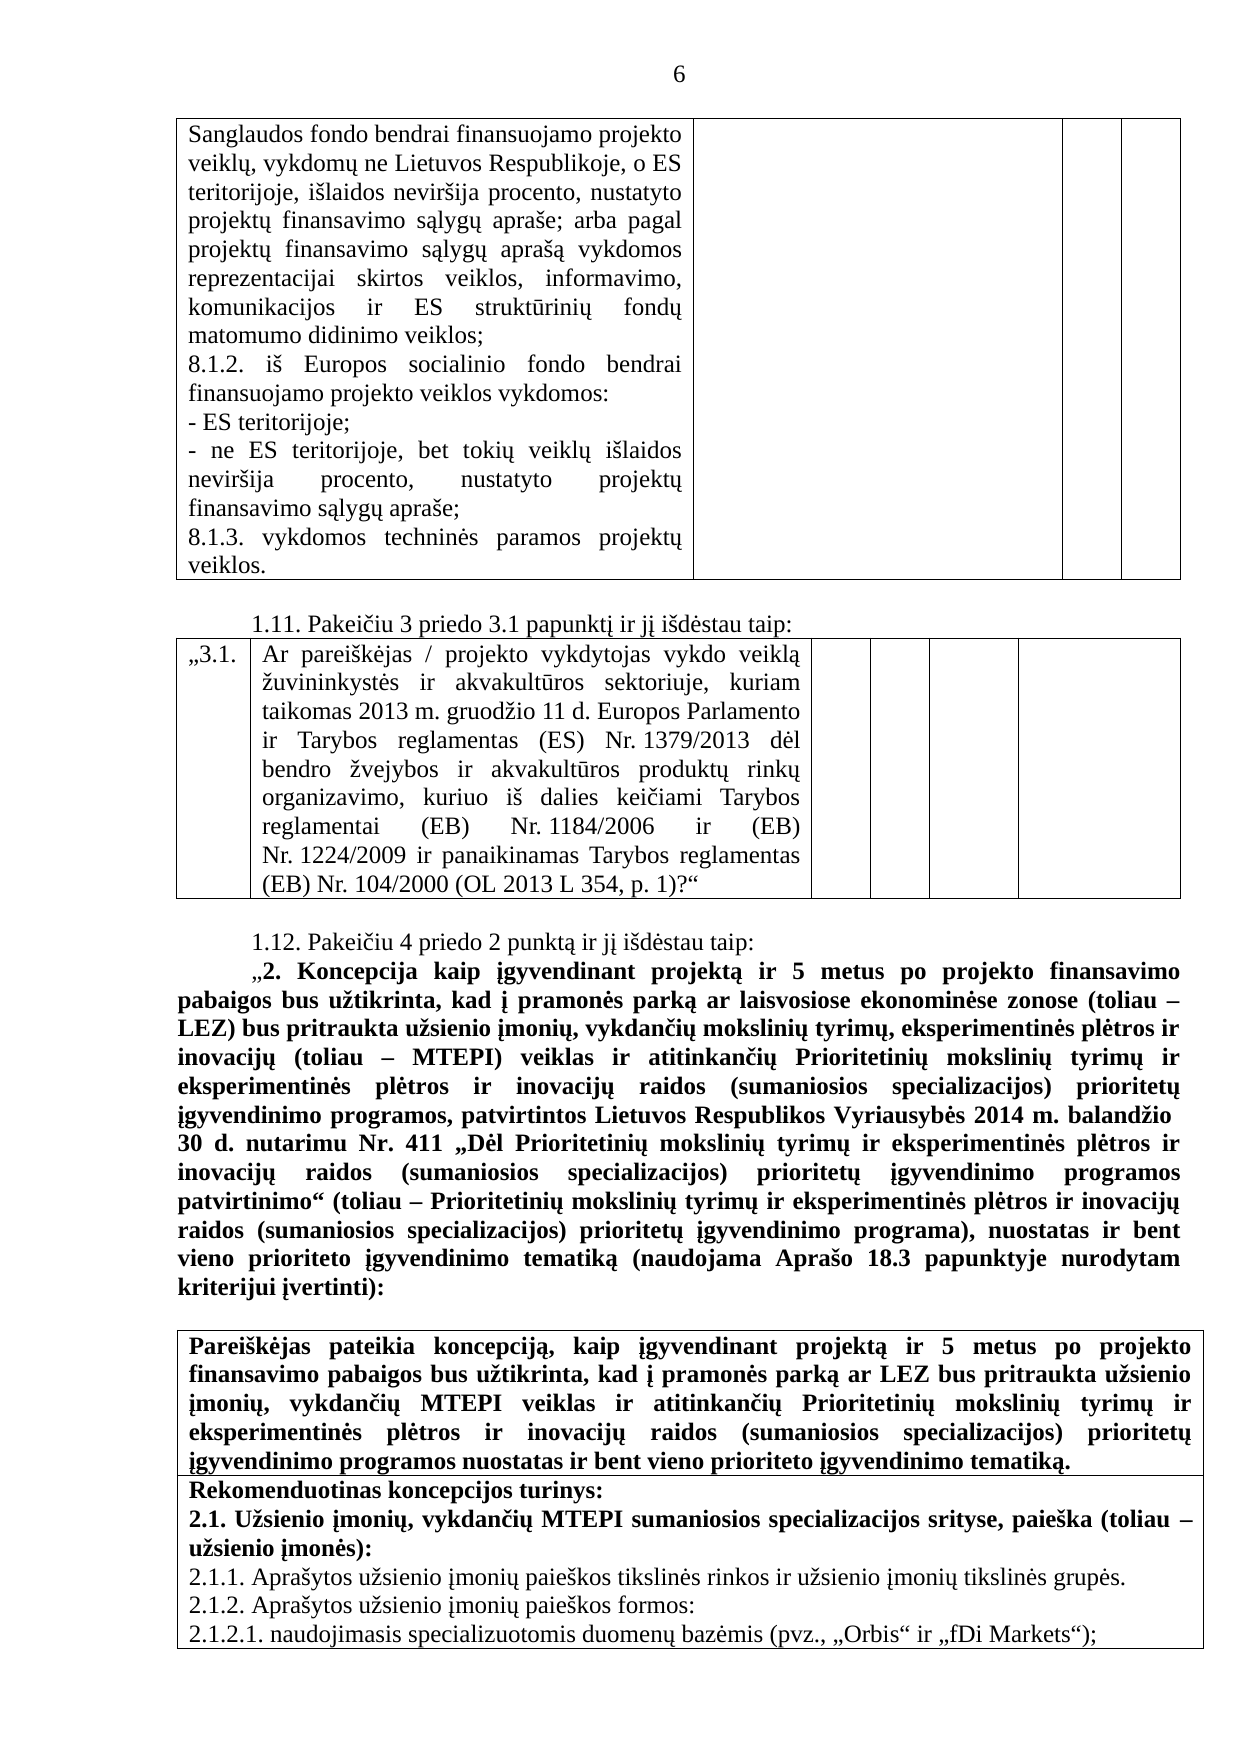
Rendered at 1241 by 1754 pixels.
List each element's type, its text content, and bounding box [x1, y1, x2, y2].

table_cell Rekomenduotinas koncepcijos turinys: 2.1. Užsienio įmonių, vykdančių MTEPI sumaniosios specializacijos srityse, paieška (toliau – užsienio įmonės): 2.1.1. Aprašytos užsienio įmonių paieškos tikslinės rinkos ir užsienio įmonių tikslinės grupės. 2.1.2. Aprašytos užsienio įmonių paieškos formos: 2.1.2.1. naudojimasis specializuotomis duomenų bazėmis (pvz., „Orbis“ ir „fDi Markets“); [178, 1476, 1203, 1648]
text 1.11. Pakeičiu 3 priedo 3.1 papunktį ir jį išdėstau taip: [177, 609, 1181, 638]
text 1.12. Pakeičiu 4 priedo 2 punktą ir jį išdėstau taip: [177, 927, 1181, 956]
table_header Ar pareiškėjas / projekto vykdytojas vykdo veiklą žuvininkystės ir akvakultūros sektoriuje, kuriam taikomas 2013 m. gruodžio 11 d. Europos Parlamento ir Tarybos reglamentas (ES) Nr. 1379/2013 dėl bendro žvejybos ir akvakultūros produktų rinkų organizavimo, kuriuo iš dalies keičiami Tarybos reglamentai (EB) Nr. 1184/2006 ir (EB) Nr. 1224/2009 ir panaikinamas Tarybos reglamentas (EB) Nr. 104/2000 (OL 2013 L 354, p. 1)?“ [251, 639, 811, 897]
table_header „3.1. [177, 639, 250, 897]
table_header [1019, 639, 1180, 897]
table_header [930, 639, 1018, 897]
table_header [812, 639, 870, 897]
text „2. Koncepcija kaip įgyvendinant projektą ir 5 metus po projekto finansavimo pabaigos bus užtikrinta, kad į pramonės parką ar laisvosiose ekonominėse zonose (toliau – LEZ) bus pritraukta užsienio įmonių, vykdančių mokslinių tyrimų, eksperimentinės plėtros ir inovacijų (toliau – MTEPI) veiklas ir atitinkančių Prioritetinių mokslinių tyrimų ir eksperimentinės plėtros ir inovacijų raidos (sumaniosios specializacijos) prioritetų įgyvendinimo programos, patvirtintos Lietuvos Respublikos Vyriausybės 2014 m. balandžio 30 d. nutarimu Nr. 411 „Dėl Prioritetinių mokslinių tyrimų ir eksperimentinės plėtros ir inovacijų raidos (sumaniosios specializacijos) prioritetų įgyvendinimo programos patvirtinimo“ (toliau – Prioritetinių mokslinių tyrimų ir eksperimentinės plėtros ir inovacijų raidos (sumaniosios specializacijos) prioritetų įgyvendinimo programa), nuostatas ir bent vieno prioriteto įgyvendinimo tematiką (naudojama Aprašo 18.3 papunktyje nurodytam kriterijui įvertinti): [177, 956, 1181, 1301]
table_header [871, 639, 929, 897]
table_header [1063, 119, 1121, 579]
table_header Pareiškėjas pateikia koncepciją, kaip įgyvendinant projektą ir 5 metus po projekto finansavimo pabaigos bus užtikrinta, kad į pramonės parką ar LEZ bus pritraukta užsienio įmonių, vykdančių MTEPI veiklas ir atitinkančių Prioritetinių mokslinių tyrimų ir eksperimentinės plėtros ir inovacijų raidos (sumaniosios specializacijos) prioritetų įgyvendinimo programos nuostatas ir bent vieno prioriteto įgyvendinimo tematiką. [178, 1331, 1203, 1474]
table_header [694, 119, 1062, 579]
table_header [1122, 119, 1180, 579]
table_header Sanglaudos fondo bendrai finansuojamo projekto veiklų, vykdomų ne Lietuvos Respublikoje, o ES teritorijoje, išlaidos neviršija procento, nustatyto projektų finansavimo sąlygų apraše; arba pagal projektų finansavimo sąlygų aprašą vykdomos reprezentacijai skirtos veiklos, informavimo, komunikacijos ir ES struktūrinių fondų matomumo didinimo veiklos; 8.1.2. iš Europos socialinio fondo bendrai finansuojamo projekto veiklos vykdomos: - ES teritorijoje; - ne ES teritorijoje, bet tokių veiklų išlaidos neviršija procento, nustatyto projektų finansavimo sąlygų apraše; 8.1.3. vykdomos techninės paramos projektų veiklos. [177, 119, 693, 579]
